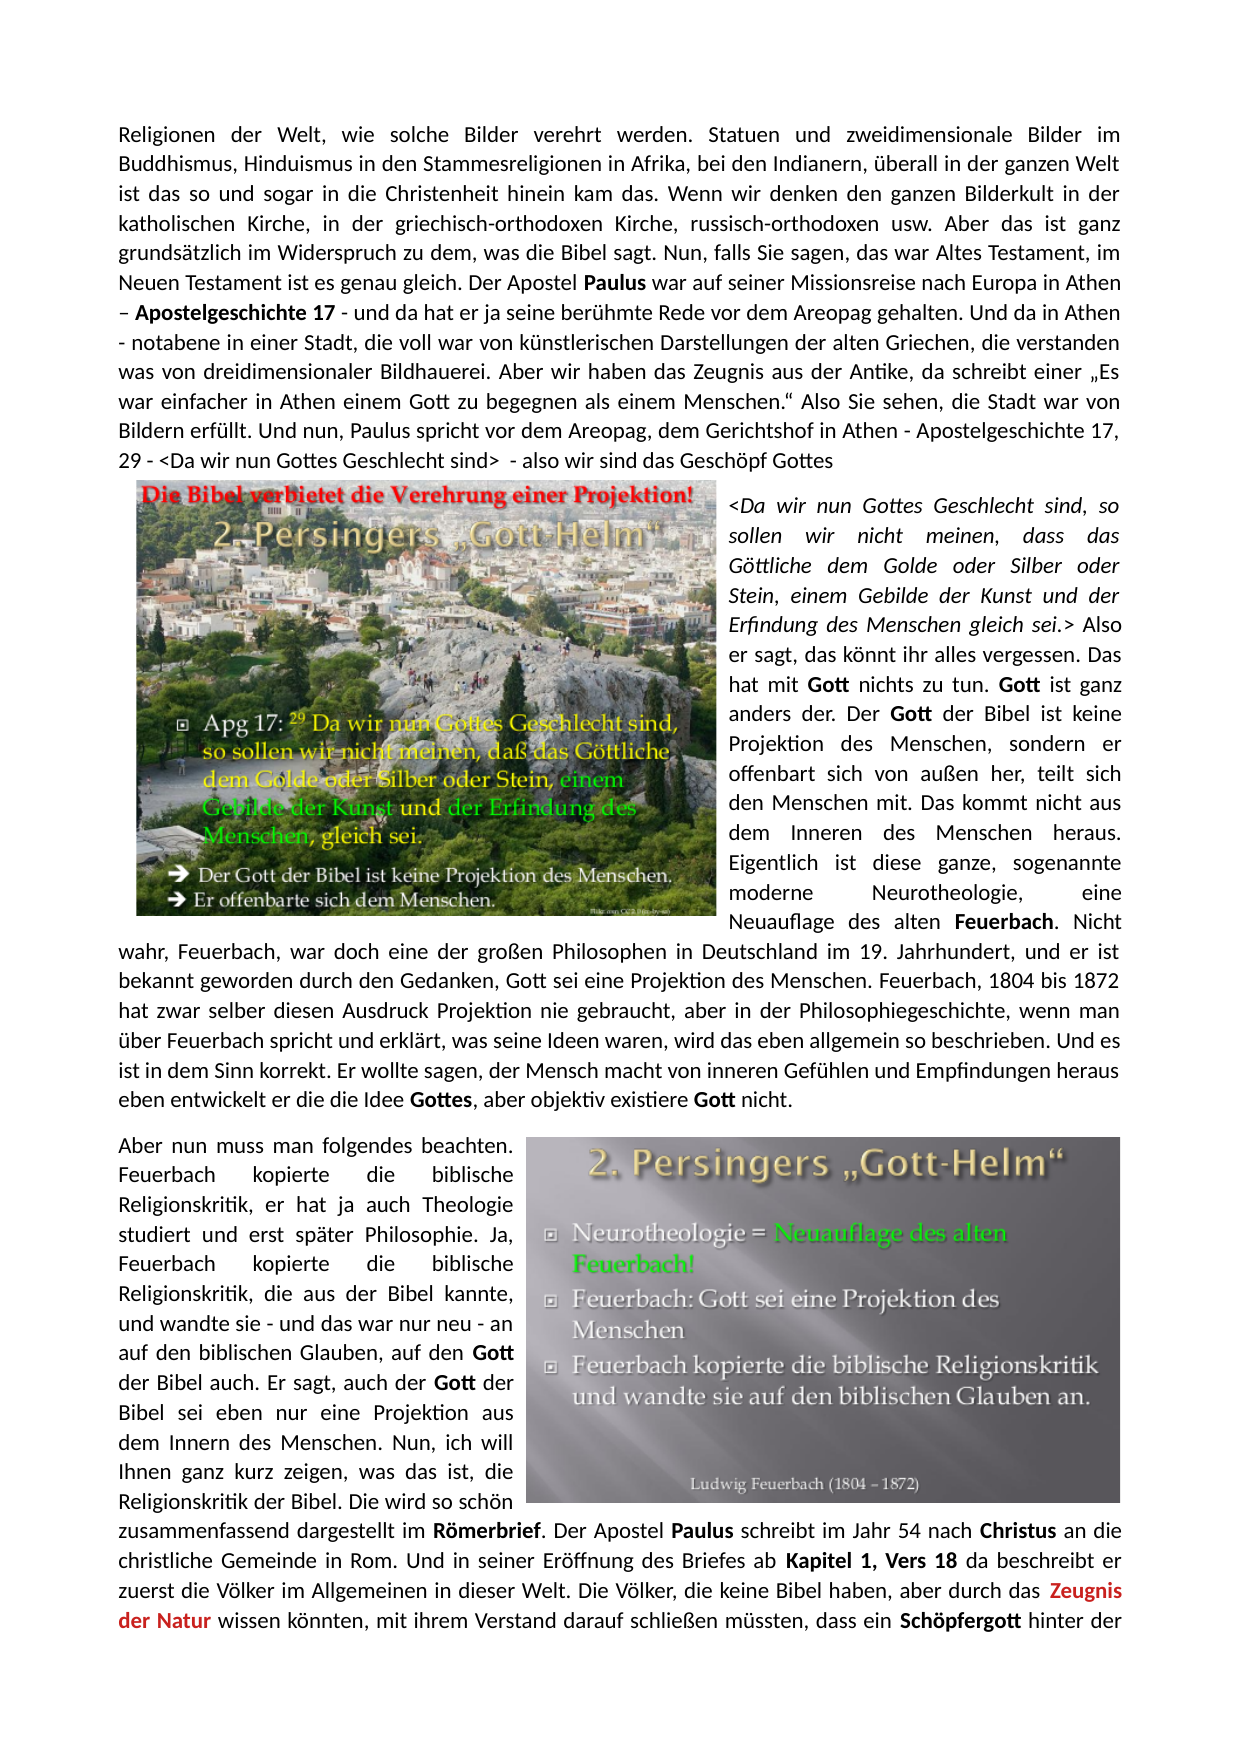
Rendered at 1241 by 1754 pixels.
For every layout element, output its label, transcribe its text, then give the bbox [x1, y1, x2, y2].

picture [136, 480, 717, 916]
text <Da wir nun Gottes Geschlecht sind, so sollen wir nicht meinen, dass das Göttliche dem Golde oder Silber oder Stein, einem Gebilde der Kunst und der Erfindung des Menschen gleich sei.> Also er sagt, das könnt ihr alles vergessen. Das hat mit Gott nichts zu tun. Gott ist ganz anders der. Der Gott der Bibel ist keine Projektion des Menschen, sondern er offenbart sich von außen her, teilt sich den Menschen mit. Das kommt nicht aus dem Inneren des Menschen heraus. Eigentlich ist diese ganze, sogenannte moderne Neurotheologie, eine Neuauflage des alten Feuerbach. Nicht wahr, Feuerbach, war doch eine der großen Philosophen in Deutschland im 19. Jahrhundert, und er ist bekannt geworden durch den Gedanken, Gott sei eine Projektion des Menschen. Feuerbach, 1804 bis 1872 hat zwar selber diesen Ausdruck Projektion nie gebraucht, aber in der Philosophiegeschichte, wenn man über Feuerbach spricht und erklärt, was seine Ideen waren, wird das eben allgemein so beschrieben. Und es ist in dem Sinn korrekt. Er wollte sagen, der Mensch macht von inneren Gefühlen und Empfindungen heraus eben entwickelt er die die Idee Gottes, aber objektiv existiere Gott nicht. [118, 490, 1122, 1113]
text Aber nun muss man folgendes beachten. Feuerbach kopierte die biblische Religionskritik, er hat ja auch Theologie studiert und erst später Philosophie. Ja, Feuerbach kopierte die biblische Religionskritik, die aus der Bibel kannte, und wandte sie - und das war nur neu - an auf den biblischen Glauben, auf den Gott der Bibel auch. Er sagt, auch der Gott der Bibel sei eben nur eine Projektion aus dem Innern des Menschen. Nun, ich will Ihnen ganz kurz zeigen, was das ist, die Religionskritik der Bibel. Die wird so schön zusammenfassend dargestellt im Römerbrief. Der Apostel Paulus schreibt im Jahr 54 nach Christus an die christliche Gemeinde in Rom. Und in seiner Eröffnung des Briefes ab Kapitel 1, Vers 18 da beschreibt er zuerst die Völker im Allgemeinen in dieser Welt. Die Völker, die keine Bibel haben, aber durch das Zeugnis der Natur wissen könnten, mit ihrem Verstand darauf schließen müssten, dass ein Schöpfergott hinter der [118, 1129, 1122, 1634]
picture [526, 1137, 1121, 1503]
text Religionen der Welt, wie solche Bilder verehrt werden. Statuen und zweidimensionale Bilder im Buddhismus, Hinduismus in den Stammesreligionen in Afrika, bei den Indianern, überall in der ganzen Welt ist das so und sogar in die Christenheit hinein kam das. Wenn wir denken den ganzen Bilderkult in der katholischen Kirche, in der griechisch-orthodoxen Kirche, russisch-orthodoxen usw. Aber das ist ganz grundsätzlich im Widerspruch zu dem, was die Bibel sagt. Nun, falls Sie sagen, das war Altes Testament, im Neuen Testament ist es genau gleich. Der Apostel Paulus war auf seiner Missionsreise nach Europa in Athen – Apostelgeschichte 17 - und da hat er ja seine berühmte Rede vor dem Areopag gehalten. Und da in Athen - notabene in einer Stadt, die voll war von künstlerischen Darstellungen der alten Griechen, die verstanden was von dreidimensionaler Bildhauerei. Aber wir haben das Zeugnis aus der Antike, da schreibt einer „Es war einfacher in Athen einem Gott zu begegnen als einem Menschen.“ Also Sie sehen, die Stadt war von Bildern erfüllt. Und nun, Paulus spricht vor dem Areopag, dem Gerichtshof in Athen - Apostelgeschichte 17, 29 - <Da wir nun Gottes Geschlecht sind> - also wir sind das Geschöpf Gottes [118, 118, 1122, 474]
